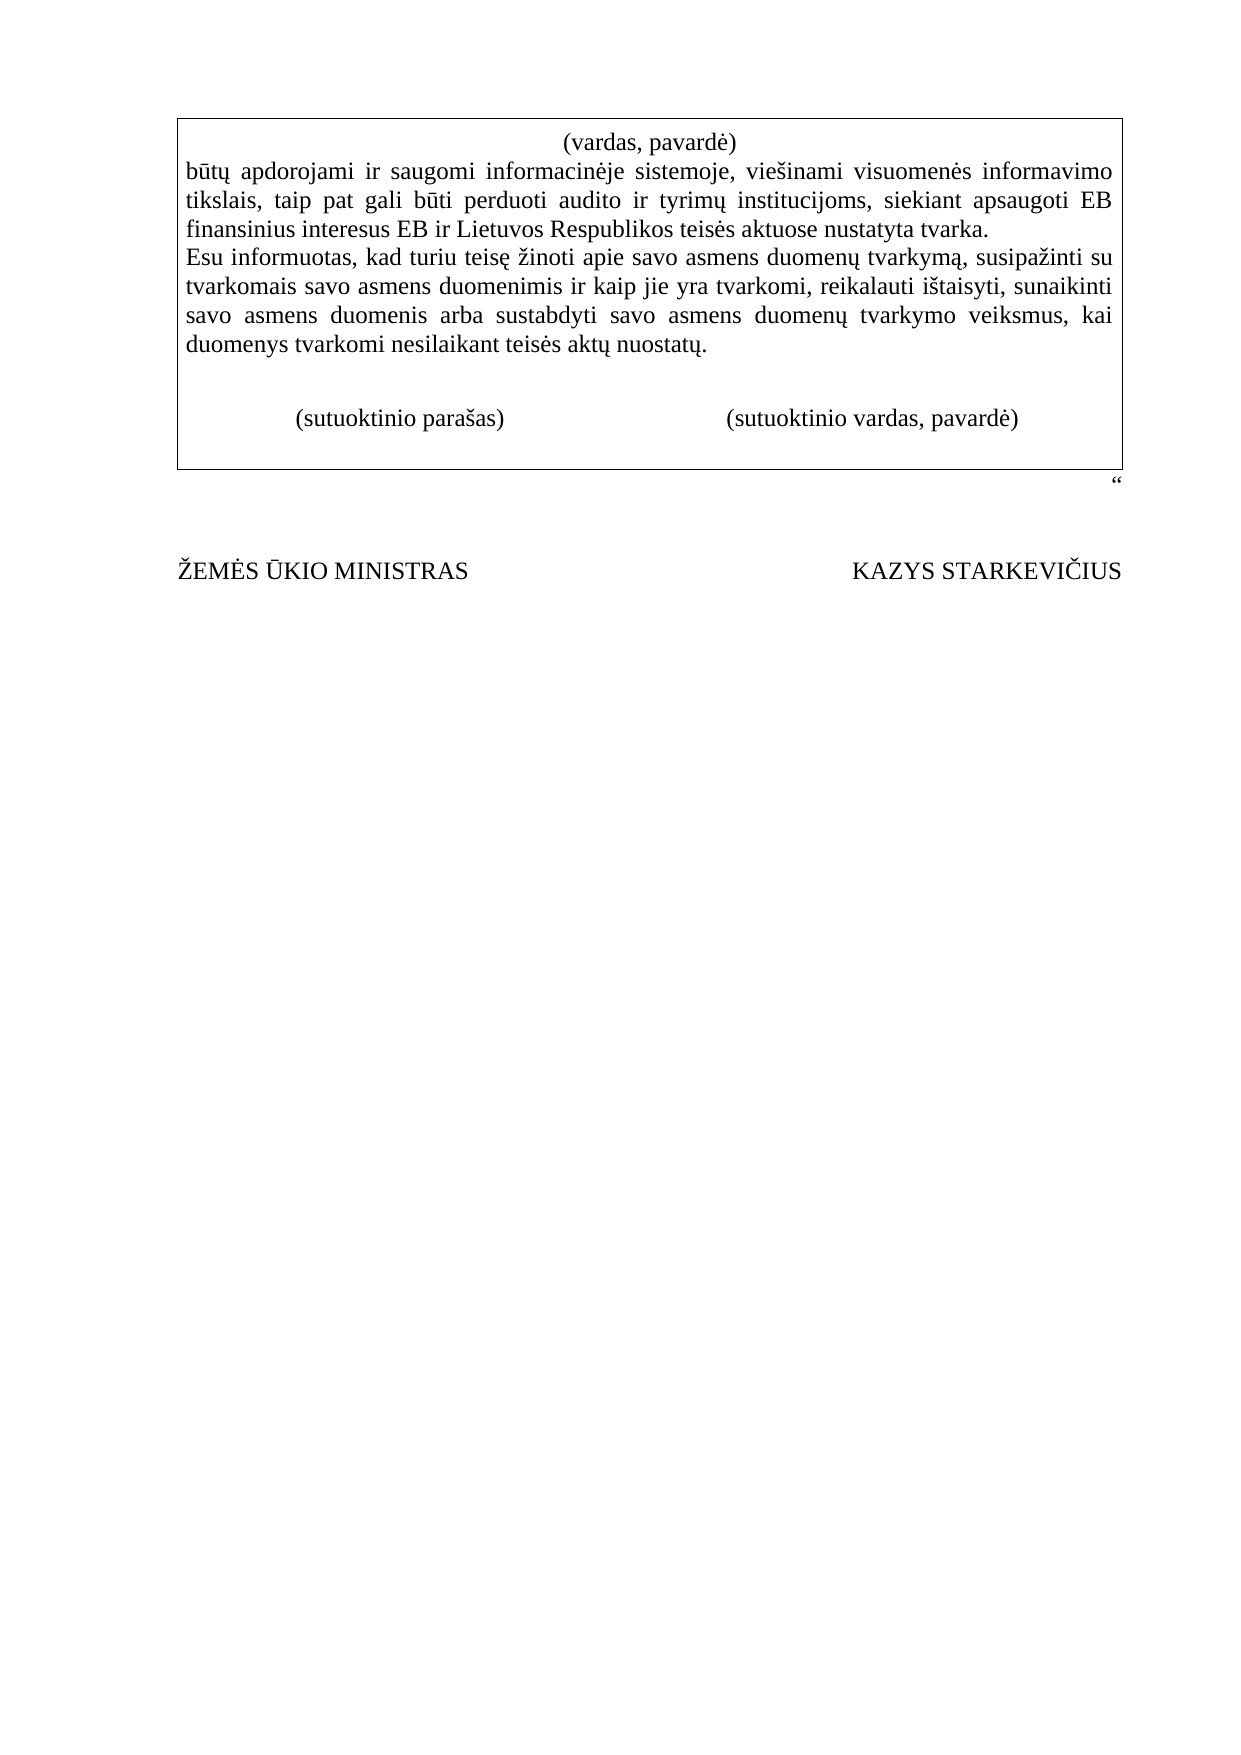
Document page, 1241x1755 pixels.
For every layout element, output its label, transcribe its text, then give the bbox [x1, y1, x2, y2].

text Žemės ūkio ministras Kazys Starkevičius [177, 556, 1122, 585]
table_header (vardas, pavardė) būtų apdorojami ir saugomi informacinėje sistemoje, viešinami visuomenės informavimo tikslais, taip pat gali būti perduoti audito ir tyrimų institucijoms, siekiant apsaugoti EB finansinius interesus EB ir Lietuvos Respublikos teisės aktuose nustatyta tvarka. Esu informuotas, kad turiu teisę žinoti apie savo asmens duomenų tvarkymą, susipažinti su tvarkomais savo asmens duomenimis ir kaip jie yra tvarkomi, reikalauti ištaisyti, sunaikinti savo asmens duomenis arba sustabdyti savo asmens duomenų tvarkymo veiksmus, kai duomenys tvarkomi nesilaikant teisės aktų nuostatų. [178, 119, 1122, 366]
text “ [177, 470, 1122, 498]
table_cell (sutuoktinio parašas) [178, 366, 622, 469]
table_cell (sutuoktinio vardas, pavardė) [623, 366, 1122, 469]
